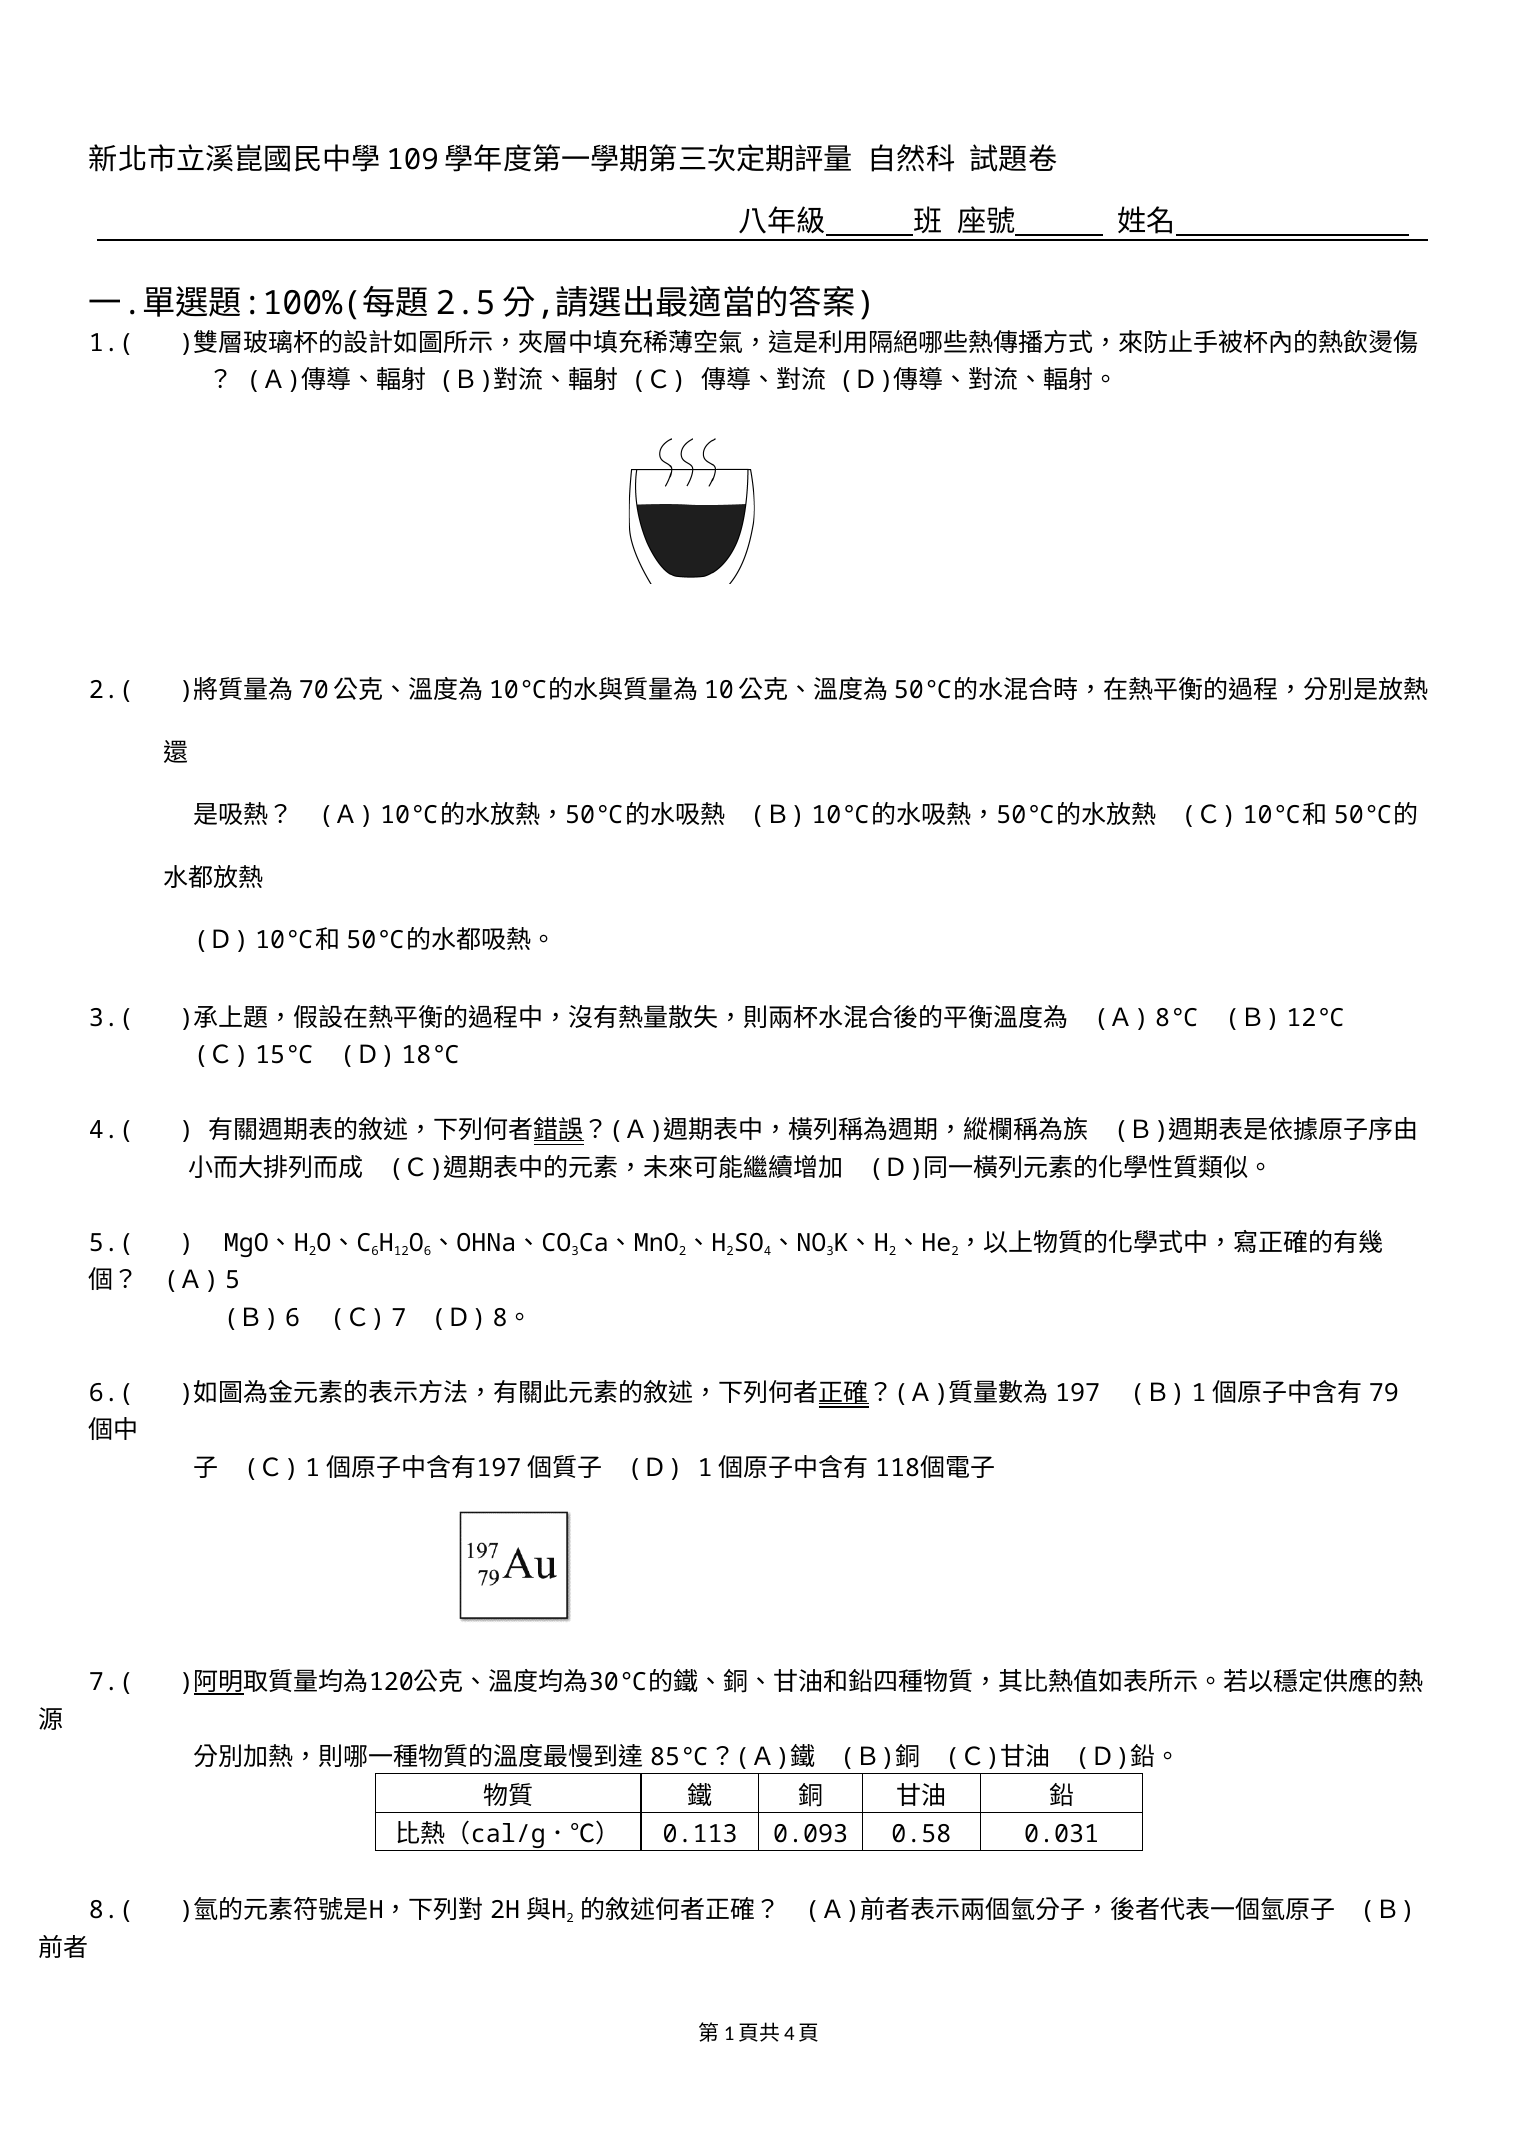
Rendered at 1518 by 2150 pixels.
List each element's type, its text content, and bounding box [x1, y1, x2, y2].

text (Ｄ) 10℃和 50℃的水都吸熱。 [89, 896, 1429, 959]
table_header 銅 [759, 1774, 862, 1812]
text 新北市立溪崑國民中學109學年度第一學期第三次定期評量 自然科 試題卷 [89, 115, 1429, 177]
table_header 鐵 [642, 1774, 758, 1812]
table_cell 比熱（cal/g．℃） [376, 1813, 640, 1850]
text (Ｂ) 6 (Ｃ) 7 (Ｄ) 8。 [89, 1296, 1429, 1334]
table_cell 0.113 [642, 1813, 758, 1850]
text 分別加熱，則哪一種物質的溫度最慢到達 85℃？(Ａ)鐵 (Ｂ)銅 (Ｃ)甘油 (Ｄ)鉛。 [39, 1736, 1429, 1773]
text 7.( )阿明取質量均為120公克、溫度均為30℃的鐵、銅、甘油和鉛四種物質，其比熱值如表所示。若以穩定供應的熱源 [39, 1661, 1429, 1736]
text (Ｃ) 15℃ (Ｄ) 18℃ [89, 1034, 1429, 1071]
text 2.( )將質量為70公克、溫度為10℃的水與質量為10公克、溫度為50℃的水混合時，在熱平衡的過程，分別是放熱還 [89, 646, 1429, 771]
table_header 甘油 [863, 1774, 980, 1812]
text 6.( )如圖為金元素的表示方法，有關此元素的敘述，下列何者正確？(Ａ)質量數為 197 (Ｂ) 1 個原子中含有 79 個中 [89, 1371, 1429, 1446]
text 一.單選題:100%(每題2.5分,請選出最適當的答案) [89, 259, 1429, 321]
table_header 物質 [376, 1774, 640, 1812]
table_cell 0.093 [759, 1813, 862, 1850]
text 子 (Ｃ) 1 個原子中含有197 個質子 (Ｄ) 1 個原子中含有 118個電子 [89, 1446, 1429, 1484]
text 是吸熱？ (Ａ) 10℃的水放熱，50℃的水吸熱 (Ｂ) 10℃的水吸熱，50℃的水放熱 (Ｃ) 10℃和 50℃的水都放熱 [89, 771, 1429, 896]
table_header 鉛 [981, 1774, 1142, 1812]
table_cell 0.58 [863, 1813, 980, 1850]
text 4.( ) 有關週期表的敘述，下列何者錯誤？(Ａ)週期表中，橫列稱為週期，縱欄稱為族 (Ｂ)週期表是依據原子序由小而大排列而成 (Ｃ)週期表中的元素，未來可能繼續增加 (Ｄ)同一橫列元素的化學性質類似。 [89, 1109, 1429, 1184]
text 八年級 班 座號 姓名 [738, 177, 1429, 240]
table_cell 0.031 [981, 1813, 1142, 1850]
text 8.( )氫的元素符號是H，下列對 2H 與H2 的敘述何者正確？ (Ａ)前者表示兩個氫分子，後者代表一個氫原子 (Ｂ)前者 [39, 1889, 1429, 1964]
text 1.( )雙層玻璃杯的設計如圖所示，夾層中填充稀薄空氣，這是利用隔絕哪些熱傳播方式，來防止手被杯內的熱飲燙傷 [89, 321, 1429, 359]
text 5.( ) MgO、H2O、C6H12O6、OHNa、CO3Ca、MnO2、H2SO4、NO3K、H2、He2，以上物質的化學式中，寫正確的有幾個？ (Ａ) 5 [89, 1221, 1429, 1296]
text 3.( )承上題，假設在熱平衡的過程中，沒有熱量散失，則兩杯水混合後的平衡溫度為 (Ａ) 8℃ (Ｂ) 12℃ [89, 996, 1429, 1034]
text ？ (Ａ)傳導、輻射 (Ｂ)對流、輻射 (Ｃ) 傳導、對流 (Ｄ)傳導、對流、輻射。 [89, 359, 1429, 396]
